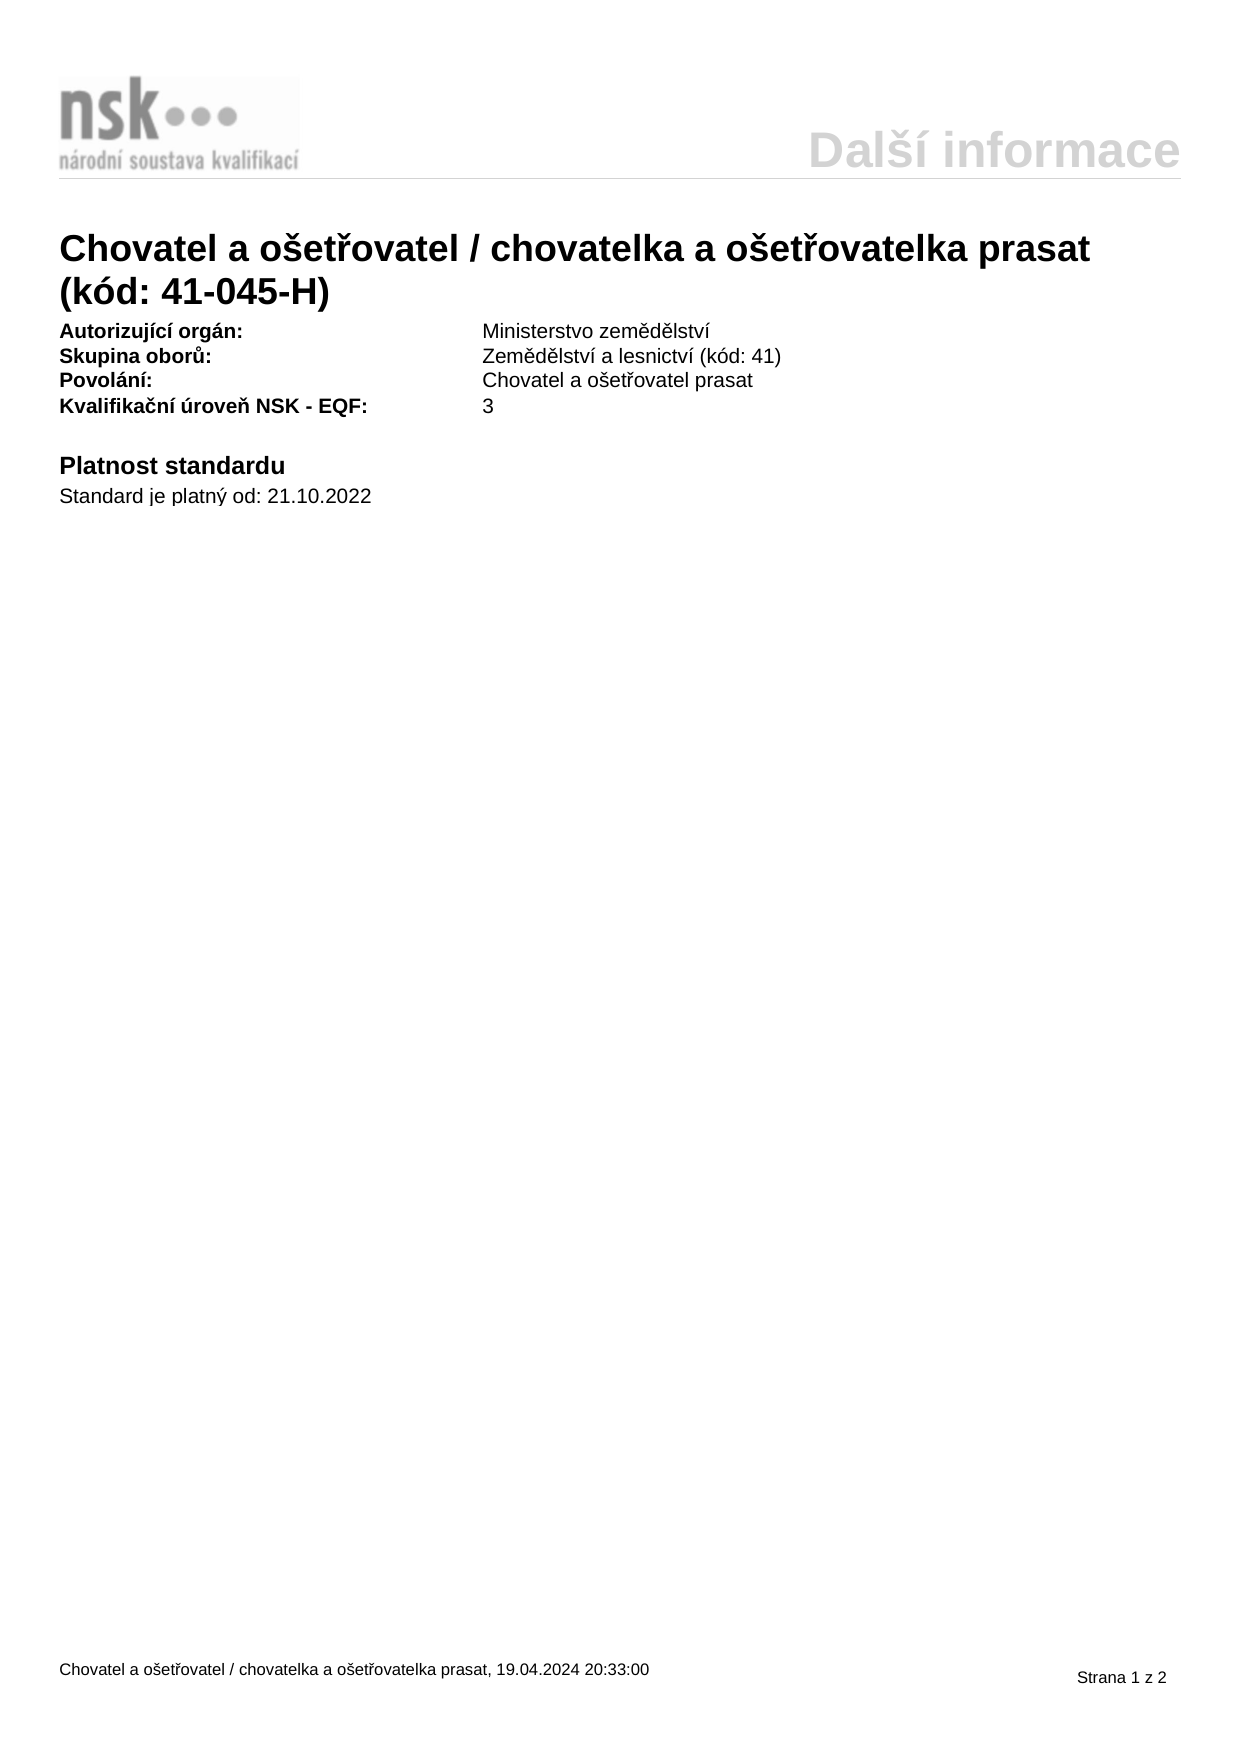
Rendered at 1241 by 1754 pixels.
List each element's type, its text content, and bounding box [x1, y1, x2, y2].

table_cell [619, 418, 627, 447]
table_cell [627, 196, 861, 224]
table_cell [59, 172, 119, 178]
table_cell Autorizující orgán: [59, 319, 482, 343]
table_cell Strana 1 z 2 [861, 1660, 1167, 1696]
table_cell Ministerstvo zemědělství [482, 319, 1181, 344]
table_cell [861, 1106, 1167, 1383]
table_cell [482, 1384, 619, 1659]
table_cell [619, 1106, 627, 1383]
table_cell [861, 506, 1167, 806]
table_cell [119, 313, 482, 319]
table_cell [627, 418, 861, 447]
table_cell [627, 806, 861, 1106]
table_cell [119, 1106, 482, 1383]
table_cell [59, 1384, 119, 1659]
table_cell Standard je platný od: 21.10.2022 [59, 484, 1181, 506]
table_cell [119, 806, 482, 1106]
table_cell [59, 806, 119, 1106]
table_cell [861, 196, 1167, 224]
table_cell [119, 418, 482, 447]
table_cell [1167, 1106, 1181, 1383]
table_cell [482, 1106, 619, 1383]
table_cell [627, 313, 861, 319]
table_header [620, 59, 627, 172]
table_cell 3 [482, 394, 1181, 417]
table_cell Chovatel a ošetřovatel prasat [482, 368, 1181, 393]
table_cell [1167, 418, 1181, 447]
table_cell [482, 418, 619, 447]
table_header Další informace [627, 59, 1181, 178]
table_cell [1167, 196, 1181, 224]
table_cell [619, 172, 627, 178]
table_cell [1167, 506, 1181, 806]
table_cell [59, 418, 119, 447]
table_cell [119, 196, 482, 224]
table_cell [482, 196, 619, 224]
table_cell Chovatel a ošetřovatel / chovatelka a ošetřovatelka prasat (kód: 41-045-H) [59, 224, 1181, 313]
picture [58, 59, 620, 172]
table_cell [627, 506, 861, 806]
table_cell [619, 196, 627, 224]
table_cell [861, 806, 1167, 1106]
table_cell [861, 418, 1167, 447]
table_cell [1167, 313, 1181, 319]
table_cell Platnost standardu [59, 448, 1181, 483]
table_cell [59, 313, 119, 319]
table_cell [1167, 806, 1181, 1106]
table_cell [627, 1106, 861, 1383]
table_cell [619, 806, 627, 1106]
table_cell [1167, 1384, 1181, 1659]
table_cell [619, 1384, 627, 1659]
table_cell [119, 1384, 482, 1659]
table_cell [627, 1384, 861, 1659]
table_cell [119, 506, 482, 806]
table_cell [619, 506, 627, 806]
table_cell Kvalifikační úroveň NSK - EQF: [59, 394, 482, 417]
table_cell [482, 506, 619, 806]
table_cell [482, 172, 619, 178]
table_cell [861, 1384, 1167, 1659]
table_cell Zemědělství a lesnictví (kód: 41) [482, 344, 1181, 368]
table_cell [619, 313, 627, 319]
table_cell [482, 313, 619, 319]
table_cell [861, 313, 1167, 319]
table_cell Skupina oborů: [59, 344, 482, 368]
table_cell Povolání: [59, 368, 482, 392]
table_cell [119, 172, 482, 178]
table_cell [59, 179, 1181, 196]
table_cell [59, 196, 119, 224]
table_cell [59, 1106, 119, 1383]
table_cell [482, 806, 619, 1106]
table_cell Chovatel a ošetřovatel / chovatelka a ošetřovatelka prasat, 19.04.2024 20:33:00 [59, 1660, 861, 1696]
table_cell [1167, 1660, 1181, 1696]
table_cell [59, 506, 119, 806]
